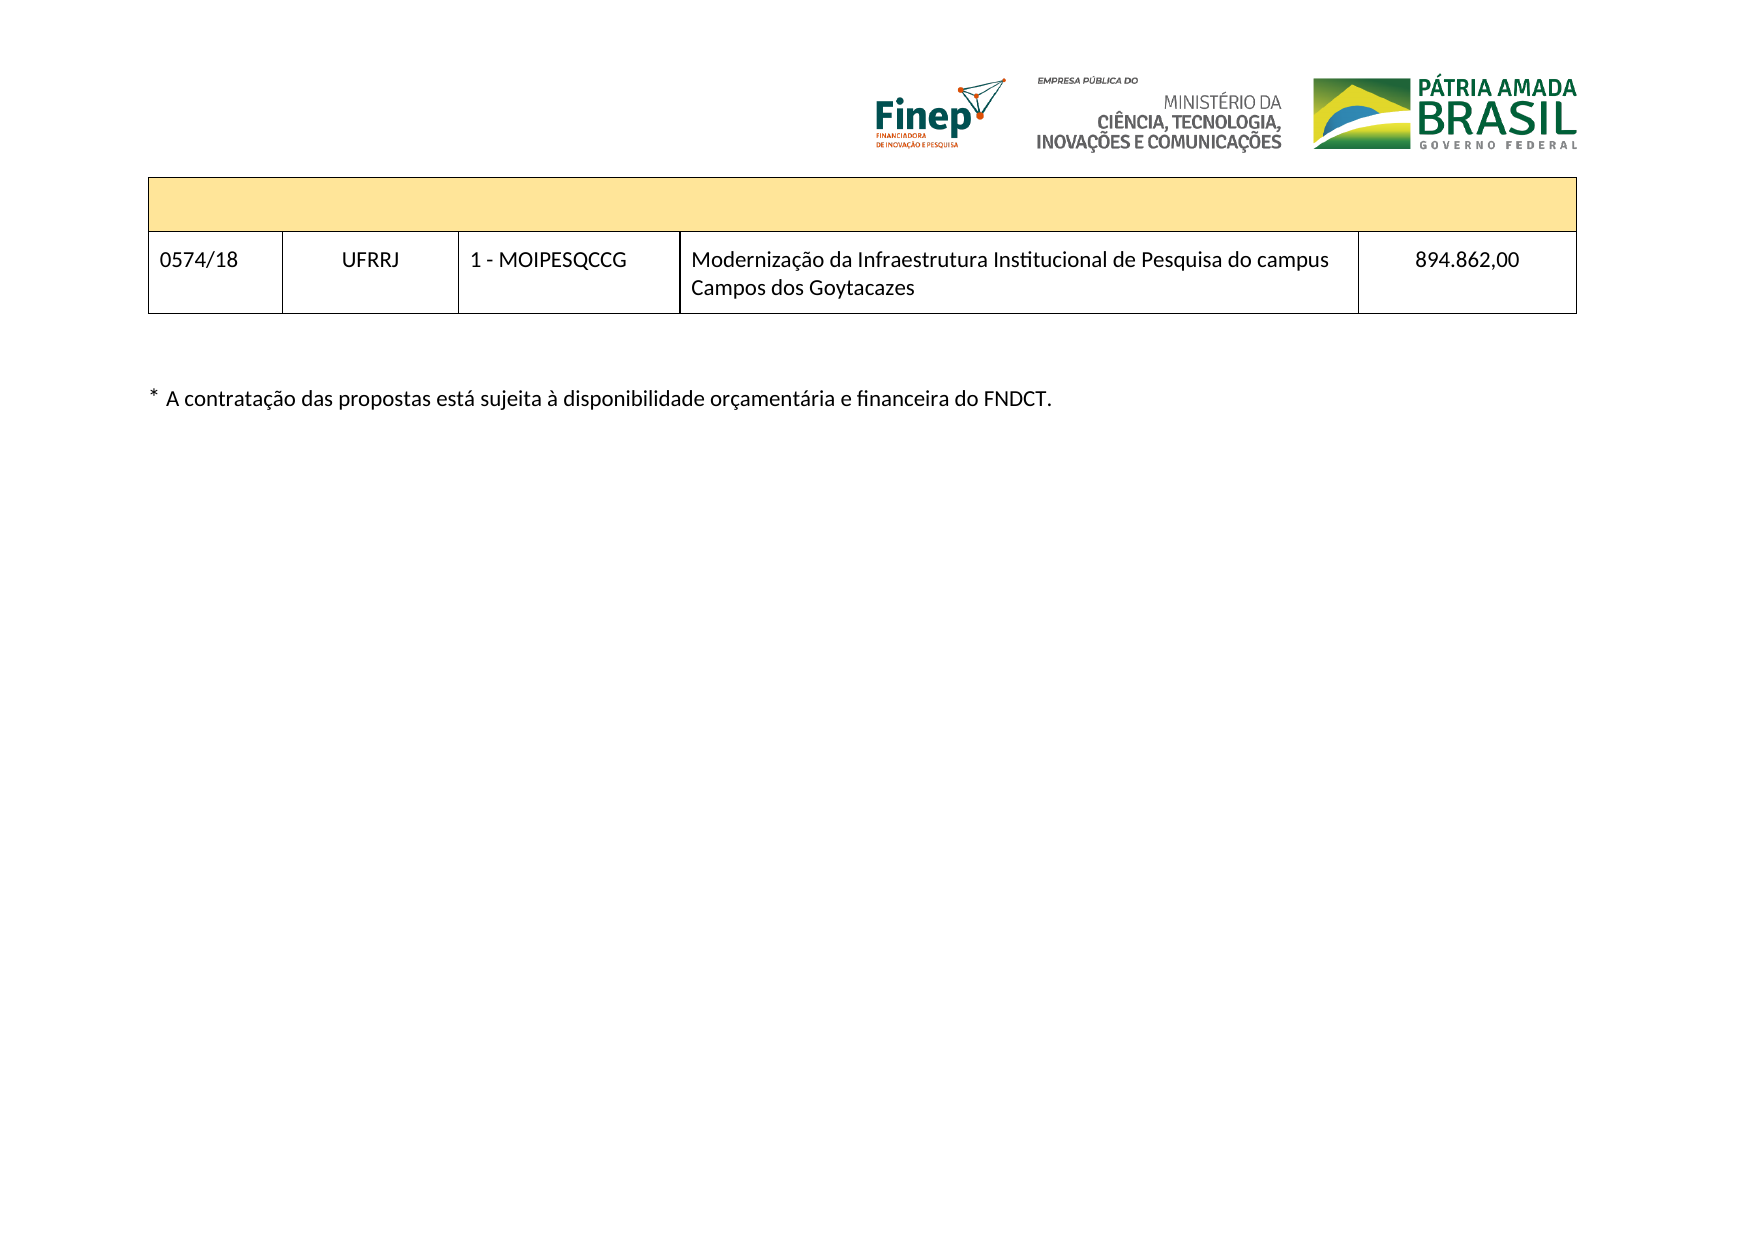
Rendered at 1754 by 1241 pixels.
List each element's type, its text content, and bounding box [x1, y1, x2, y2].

table_cell UFRRJ [283, 232, 458, 313]
table_cell 0574/18 [149, 232, 282, 313]
table_cell 894.862,00 [1359, 232, 1576, 313]
table_cell Modernização da Infraestrutura Institucional de Pesquisa do campus Campos dos Goytacazes [681, 232, 1358, 313]
text * A contratação das propostas está sujeita à disponibilidade orçamentária e financeira do FNDCT. [148, 382, 1577, 412]
table_cell [149, 178, 1576, 231]
table_cell 1 - MOIPESQCCG [459, 232, 679, 313]
